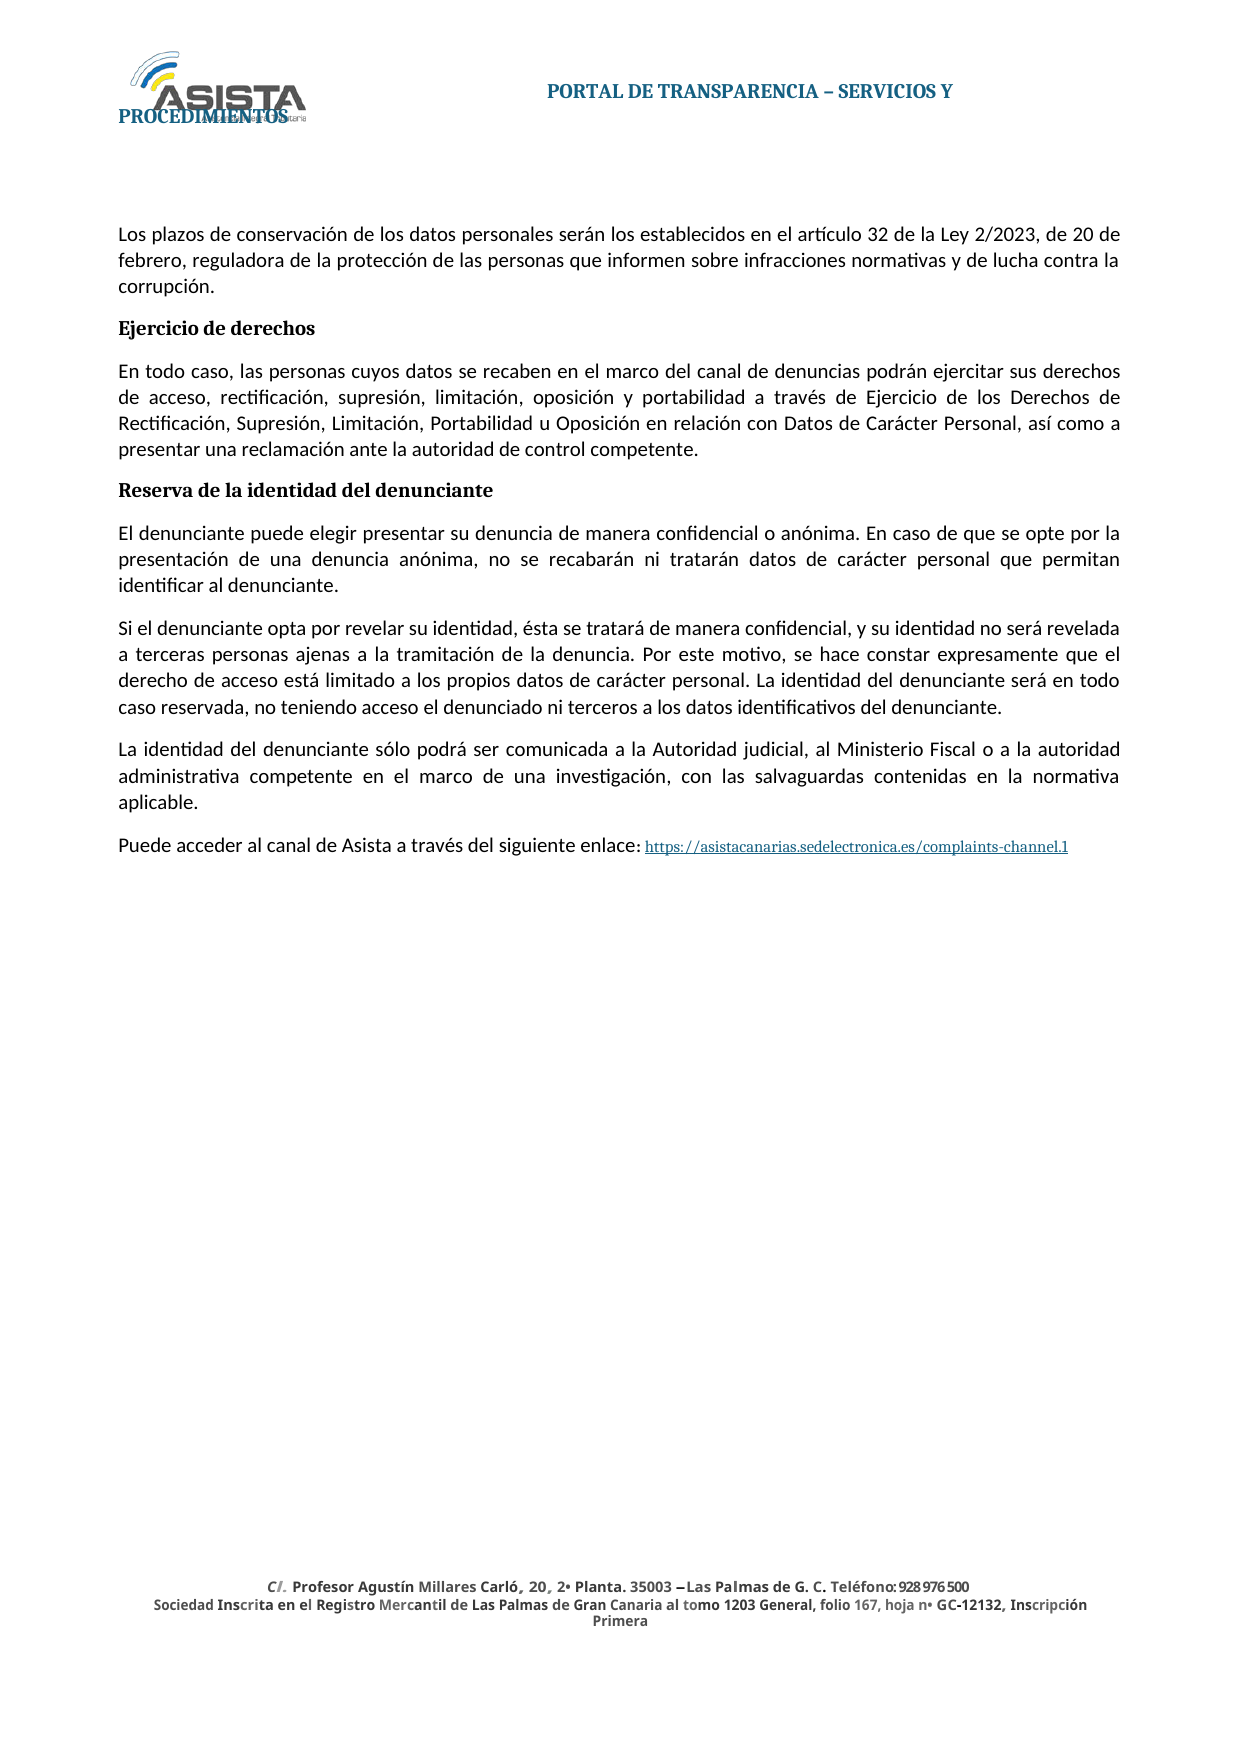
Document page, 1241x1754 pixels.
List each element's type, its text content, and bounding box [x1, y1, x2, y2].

text Reserva de la identidad del denunciante [118, 479, 1122, 503]
text Los plazos de conservación de los datos personales serán los establecidos en el artículo 32 de la Ley 2/2023, de 20 de febrero, reguladora de la protección de las personas que informen sobre infracciones normativas y de lucha contra la corrupción. [118, 221, 1122, 299]
text Si el denunciante opta por revelar su identidad, ésta se tratará de manera confidencial, y su identidad no será revelada a terceras personas ajenas a la tramitación de la denuncia. Por este motivo, se hace constar expresamente que el derecho de acceso está limitado a los propios datos de carácter personal. La identidad del denunciante será en todo caso reservada, no teniendo acceso el denunciado ni terceros a los datos identificativos del denunciante. [118, 615, 1122, 719]
text Puede acceder al canal de Asista a través del siguiente enlace: https://asistacanarias.sedelectronica.es/complaints-channel.1 [118, 832, 1137, 857]
text La identidad del denunciante sólo podrá ser comunicada a la Autoridad judicial, al Ministerio Fiscal o a la autoridad administrativa competente en el marco de una investigación, con las salvaguardas contenidas en la normativa aplicable. [118, 737, 1122, 814]
text Ejercicio de derechos [118, 317, 1122, 341]
text El denunciante puede elegir presentar su denuncia de manera confidencial o anónima. En caso de que se opte por la presentación de una denuncia anónima, no se recabarán ni tratarán datos de carácter personal que permitan identificar al denunciante. [118, 520, 1122, 598]
text En todo caso, las personas cuyos datos se recaben en el marco del canal de denuncias podrán ejercitar sus derechos de acceso, rectificación, supresión, limitación, oposición y portabilidad a través de Ejercicio de los Derechos de Rectificación, Supresión, Limitación, Portabilidad u Oposición en relación con Datos de Carácter Personal, así como a presentar una reclamación ante la autoridad de control competente. [118, 358, 1122, 462]
